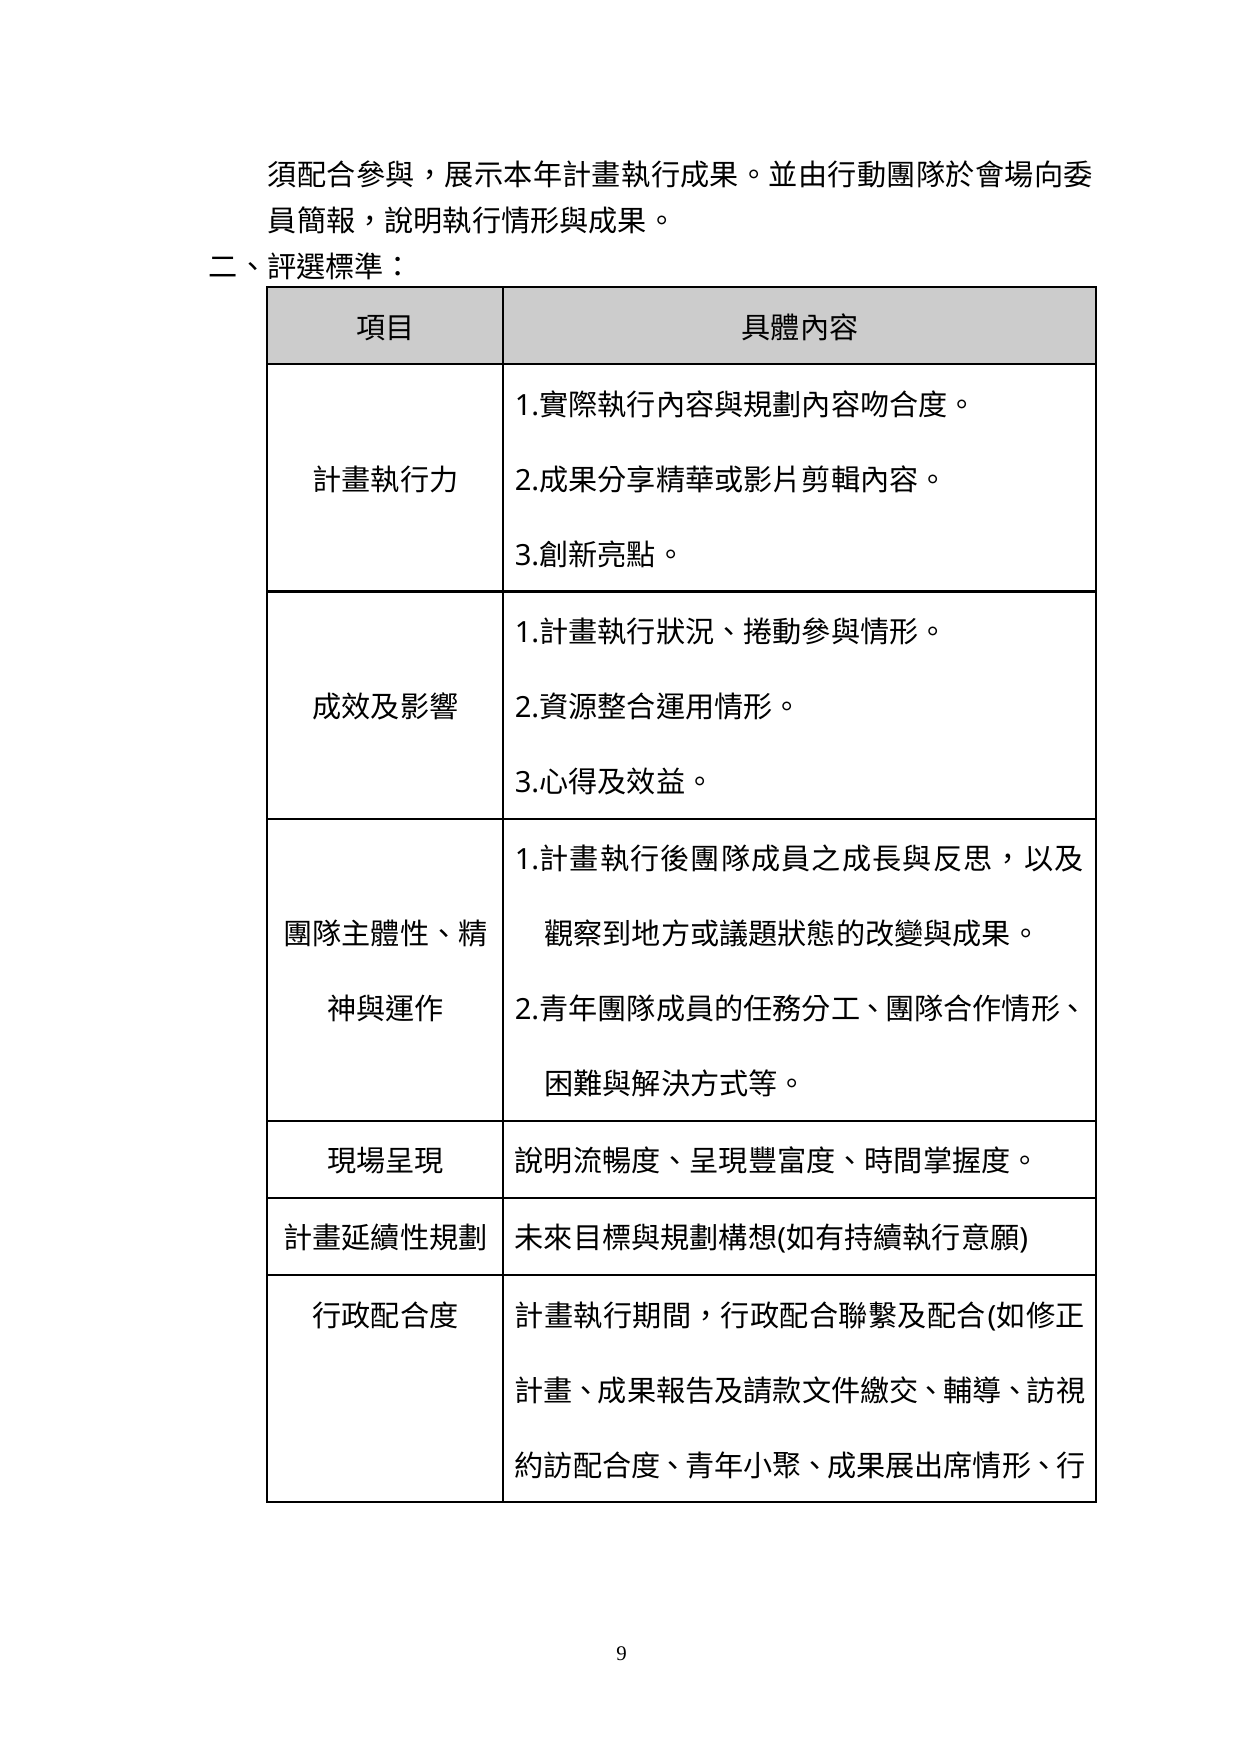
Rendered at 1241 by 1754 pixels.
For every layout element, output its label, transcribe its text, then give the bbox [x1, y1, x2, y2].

table_cell 未來目標與規劃構想(如有持續執行意願) [504, 1199, 1095, 1274]
table_cell 團隊主體性、精神與運作 [268, 820, 502, 1119]
table_cell 現場呈現 [268, 1122, 502, 1197]
table_cell 行政配合度 [268, 1276, 502, 1501]
table_cell 計畫執行狀況、捲動參與情形。 資源整合運用情形。 心得及效益。 [504, 593, 1095, 817]
text 須配合參與，展示本年計畫執行成果。並由行動團隊於會場向委員簡報，說明執行情形與成果。 [209, 149, 1093, 240]
table_cell 計畫執行後團隊成員之成長與反思，以及觀察到地方或議題狀態的改變與成果。 青年團隊成員的任務分工、團隊合作情形、困難與解決方式等。 [504, 820, 1095, 1119]
text 二、評選標準： [209, 240, 1093, 286]
table_header 項目 [268, 288, 502, 363]
table_header 具體內容 [504, 288, 1095, 363]
table_cell 計畫延續性規劃 [268, 1199, 502, 1274]
table_cell 成效及影響 [268, 593, 502, 817]
table_cell 計畫執行期間，行政配合聯繫及配合(如修正計畫、成果報告及請款文件繳交、輔導、訪視約訪配合度、青年小聚、成果展出席情形、行 [504, 1276, 1095, 1501]
table_cell 說明流暢度、呈現豐富度、時間掌握度。 [504, 1122, 1095, 1197]
table_cell 實際執行內容與規劃內容吻合度。 成果分享精華或影片剪輯內容。 創新亮點。 [504, 365, 1095, 590]
table_cell 計畫執行力 [268, 365, 502, 590]
